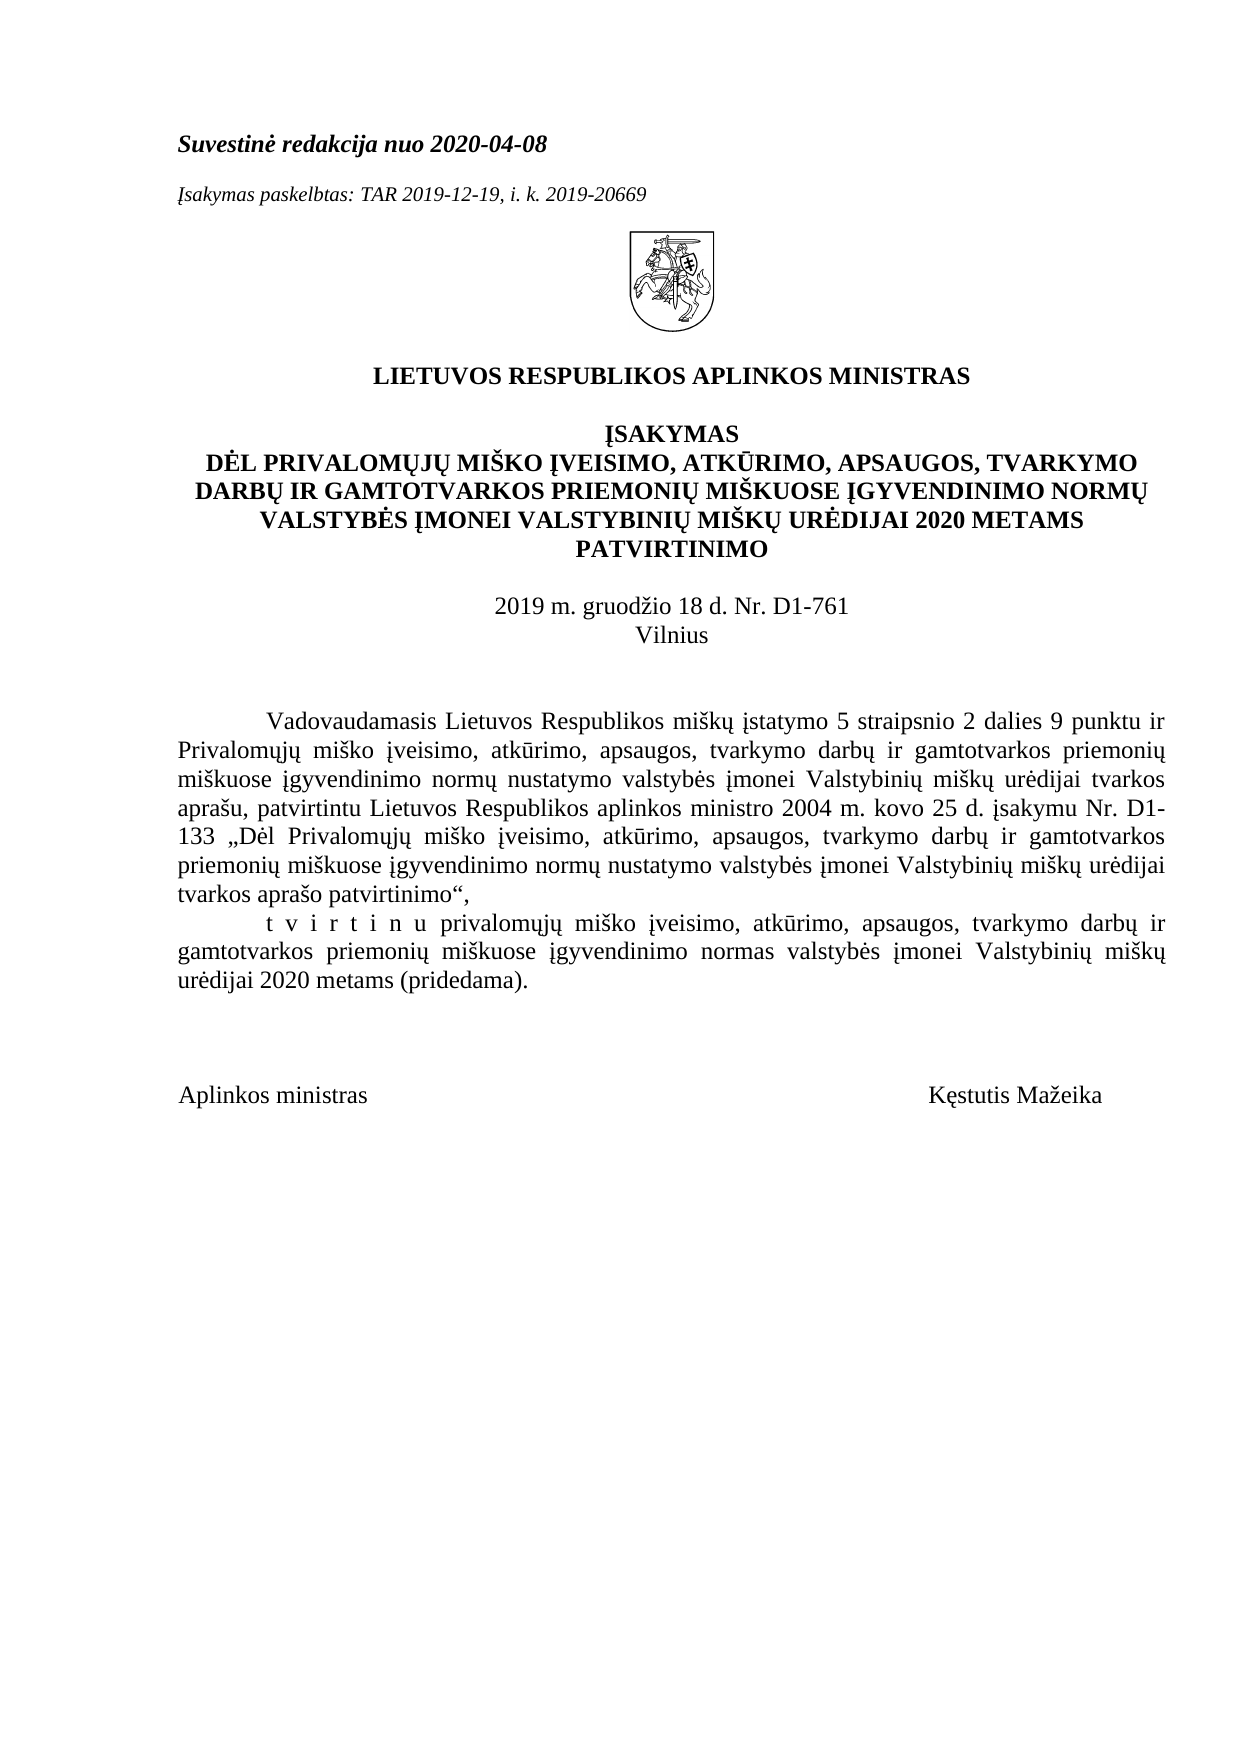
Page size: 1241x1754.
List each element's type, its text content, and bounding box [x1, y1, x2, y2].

text Įsakymas paskelbtas: TAR 2019-12-19, i. k. 2019-20669 [177, 182, 1166, 206]
text Vadovaudamasis Lietuvos Respublikos miškų įstatymo 5 straipsnio 2 dalies 9 punktu ir Privalomųjų miško įveisimo, atkūrimo, apsaugos, tvarkymo darbų ir gamtotvarkos priemonių miškuose įgyvendinimo normų nustatymo valstybės įmonei Valstybinių miškų urėdijai tvarkos aprašu, patvirtintu Lietuvos Respublikos aplinkos ministro 2004 m. kovo 25 d. įsakymu Nr. D1-133 „Dėl Privalomųjų miško įveisimo, atkūrimo, apsaugos, tvarkymo darbų ir gamtotvarkos priemonių miškuose įgyvendinimo normų nustatymo valstybės įmonei Valstybinių miškų urėdijai tvarkos aprašo patvirtinimo“, [177, 706, 1166, 908]
text LIETUVOS RESPUBLIKOS APLINKOS MINISTRAS [177, 361, 1166, 390]
text Suvestinė redakcija nuo 2020-04-08 [177, 129, 1166, 158]
text t v i r t i n u privalomųjų miško įveisimo, atkūrimo, apsaugos, tvarkymo darbų ir gamtotvarkos priemonių miškuose įgyvendinimo normas valstybės įmonei Valstybinių miškų urėdijai 2020 metams (pridedama). [177, 908, 1166, 994]
text 2019 m. gruodžio 18 d. Nr. D1-761 [177, 591, 1166, 620]
text ĮSAKYMAS [177, 419, 1166, 448]
text dėl privalomųjų miško įveisimo, atkūrimo, apsaugos, tvarkymo darbų ir gamtotvarkos priemonių miškuose įgyvendinimo normų valstybės įmonei Valstybinių miškų urėdijai 2020 metams patvirtinimo [177, 448, 1166, 563]
text Vilnius [177, 620, 1166, 649]
text Aplinkos ministras Kęstutis Mažeika [178, 1080, 1163, 1109]
